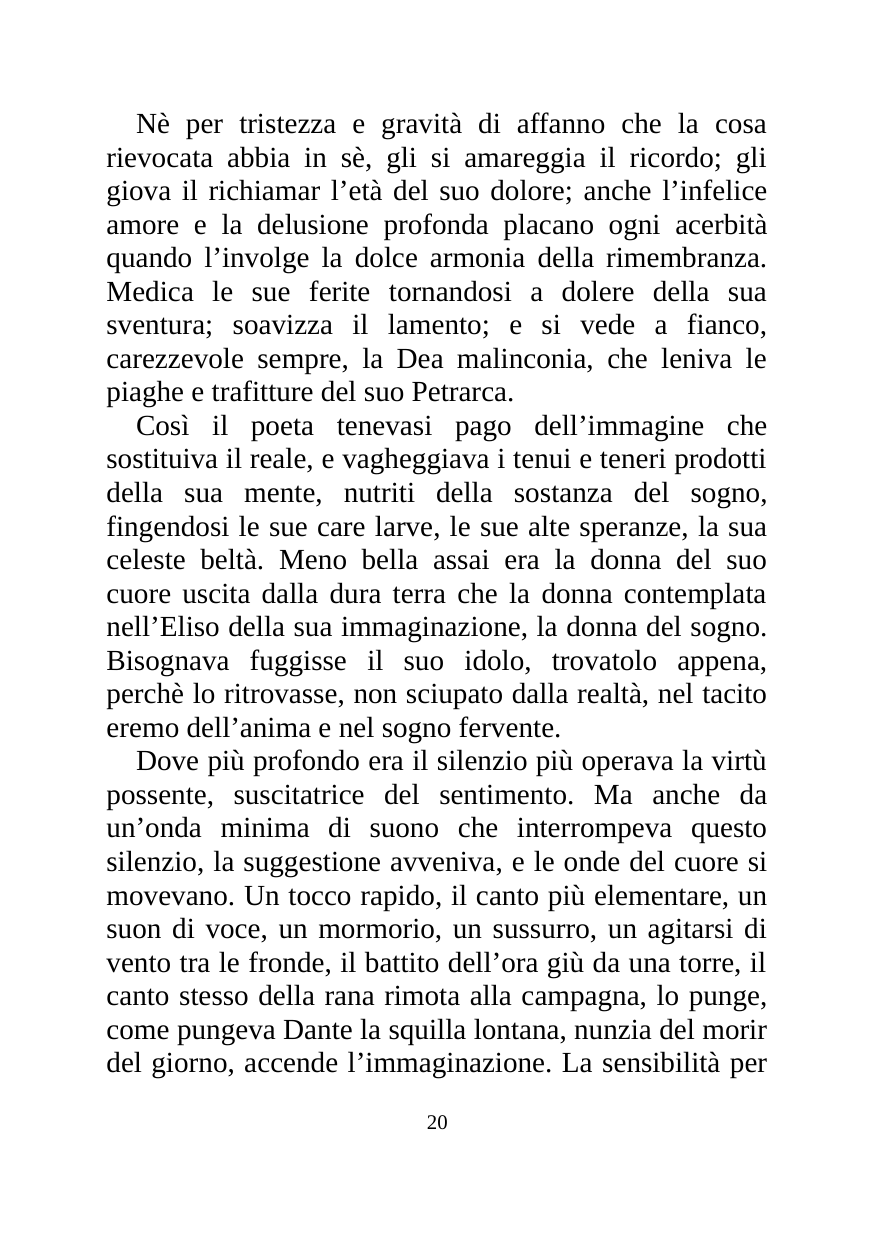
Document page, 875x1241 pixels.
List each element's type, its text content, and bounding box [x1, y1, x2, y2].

text Nè per tristezza e gravità di affanno che la cosa rievocata abbia in sè, gli si amareggia il ricordo; gli giova il richiamar l’età del suo dolore; anche l’infelice amore e la delusione profonda placano ogni acerbità quando l’involge la dolce armonia della rimembranza. Medica le sue ferite tornandosi a dolere della sua sventura; soavizza il lamento; e si vede a fianco, carezzevole sempre, la Dea malinconia, che leniva le piaghe e trafitture del suo Petrarca. [106, 106, 768, 408]
text Così il poeta tenevasi pago dell’immagine che sostituiva il reale, e vagheggiava i tenui e teneri prodotti della sua mente, nutriti della sostanza del sogno, fingendosi le sue care larve, le sue alte speranze, la sua celeste beltà. Meno bella assai era la donna del suo cuore uscita dalla dura terra che la donna contemplata nell’Eliso della sua immaginazione, la donna del sogno. Bisognava fuggisse il suo idolo, trovatolo appena, perchè lo ritrovasse, non sciupato dalla realtà, nel tacito eremo dell’anima e nel sogno fervente. [106, 408, 768, 743]
text Dove più profondo era il silenzio più operava la virtù possente, suscitatrice del sentimento. Ma anche da un’onda minima di suono che interrompeva questo silenzio, la suggestione avveniva, e le onde del cuore si movevano. Un tocco rapido, il canto più elementare, un suon di voce, un mormorio, un sussurro, un agitarsi di vento tra le fronde, il battito dell’ora giù da una torre, il canto stesso della rana rimota alla campagna, lo punge, come pungeva Dante la squilla lontana, nunzia del morir del giorno, accende l’immaginazione. La sensibilità per [106, 743, 768, 1079]
